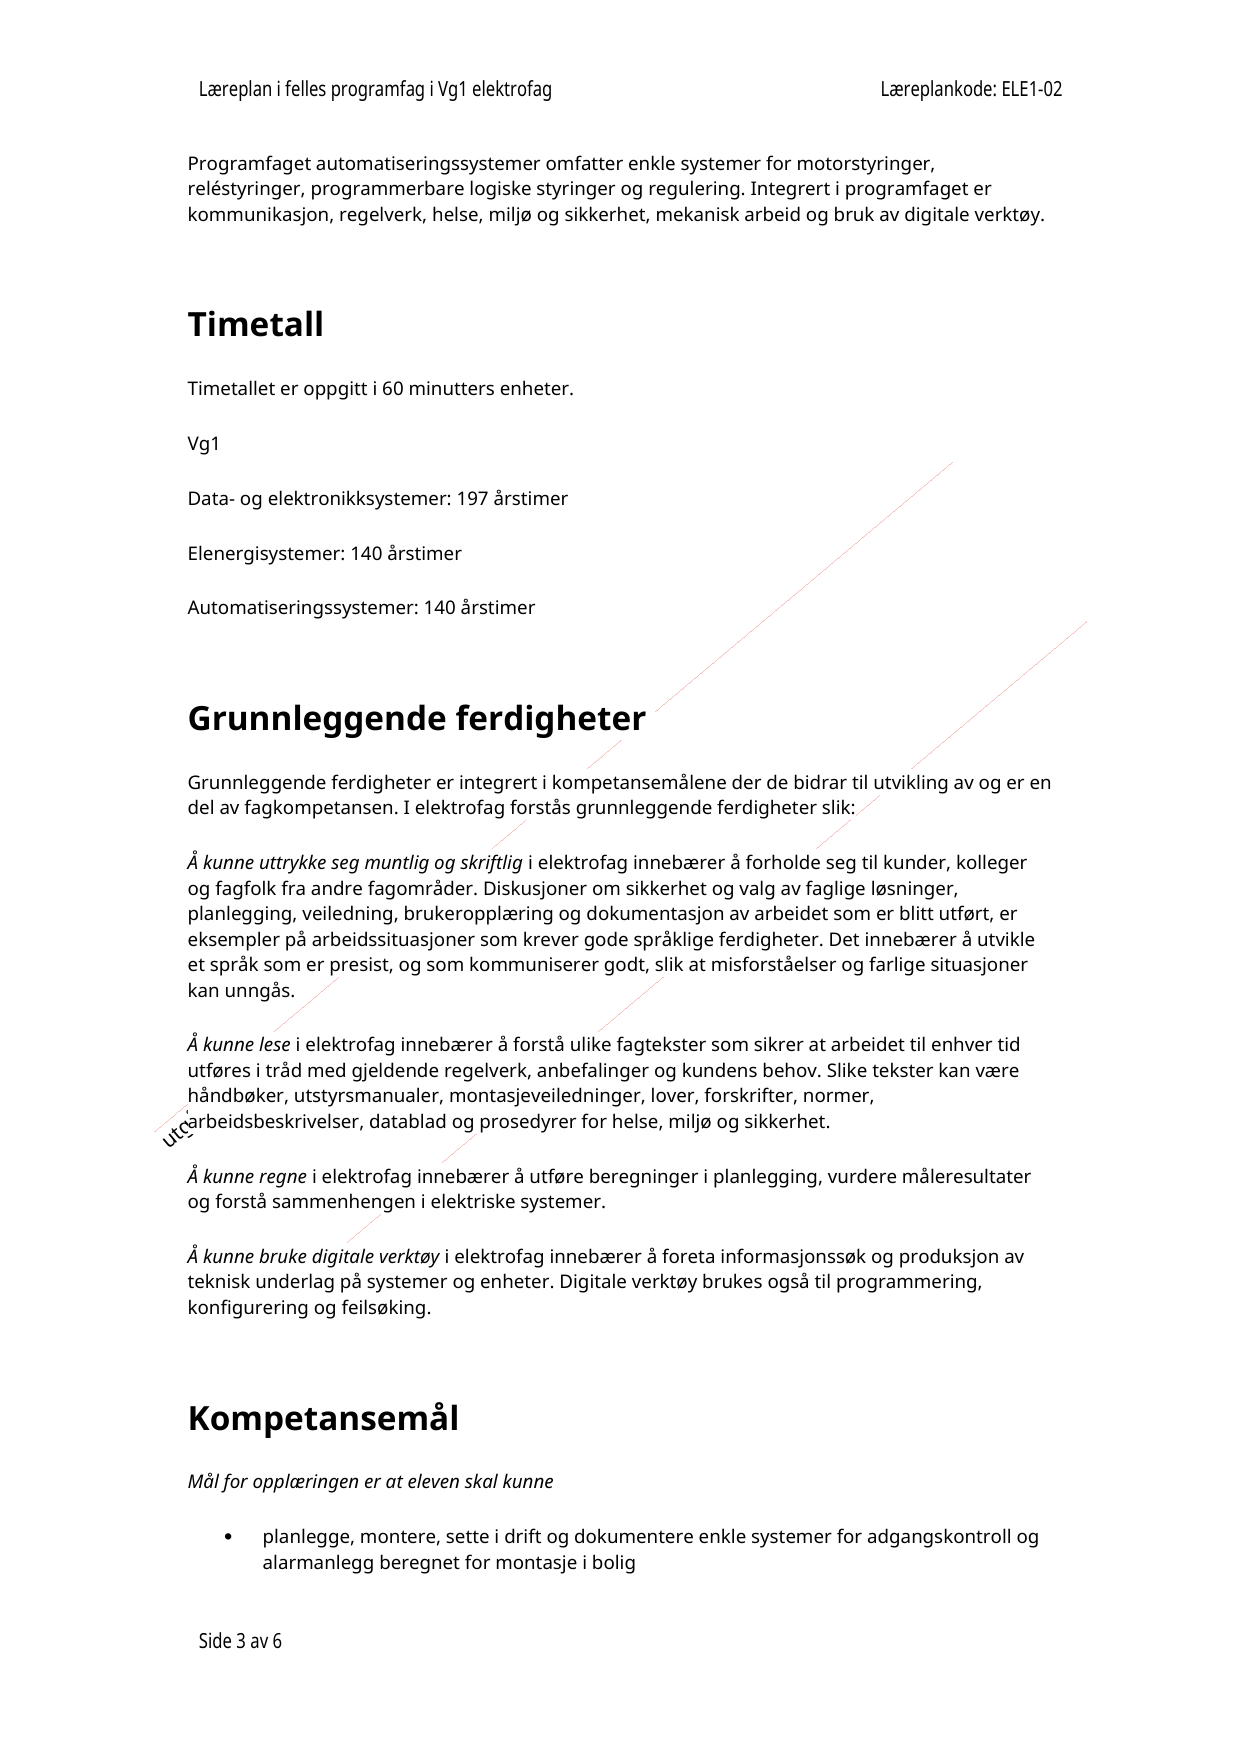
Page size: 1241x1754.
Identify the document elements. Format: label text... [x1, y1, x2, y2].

text Data- og elektronikksystemer: 197 årstimer [896, 485, 1053, 511]
list planlegge, montere, sette i drift og dokumentere enkle systemer for adgangskontroll og alarmanlegg beregnet for montasje i bolig [225, 1523, 1053, 1574]
text Å kunne bruke digitale verktøy i elektrofag innebærer å foreta informasjonssøk og produksjon av teknisk underlag på systemer og enheter. Digitale verktøy brukes også til programmering, konfigurering og feilsøking. [431, 1243, 1053, 1320]
text Elenergisystemer: 140 årstimer [462, 540, 858, 565]
subtitle Grunnleggende ferdigheter [655, 649, 728, 710]
text Data- og elektronikksystemer: 197 årstimer [568, 485, 923, 511]
text Automatiseringssystemer: 140 årstimer [187, 594, 794, 620]
subtitle Grunnleggende ferdigheter [947, 651, 1053, 740]
text Vg1 [221, 430, 1053, 456]
text Å kunne regne i elektrofag innebærer å utføre beregninger i planlegging, vurdere måleresultater og forstå sammenhengen i elektriske systemer. [412, 1163, 1053, 1214]
subtitle Grunnleggende ferdigheter [655, 649, 1052, 740]
text [766, 594, 1053, 620]
text Elenergisystemer: 140 årstimer [831, 540, 1053, 565]
subtitle Kompetansemål [468, 1349, 1053, 1440]
text Timetallet er oppgitt i 60 minutters enheter. [574, 376, 1053, 401]
text Programfaget automatiseringssystemer omfatter enkle systemer for motorstyringer, reléstyringer, programmerbare logiske styringer og regulering. Integrert i programfaget er kommunikasjon, regelverk, helse, miljø og sikkerhet, mekanisk arbeid og bruk av digitale verktøy. [941, 150, 1053, 227]
text Å kunne uttrykke seg muntlig og skriftlig i elektrofag innebærer å forholde seg til kunder, kolleger og fagfolk fra andre fagområder. Diskusjoner om sikkerhet og valg av faglige løsninger, planlegging, veiledning, brukeropplæring og dokumentasjon av arbeidet som er blitt utført, er eksempler på arbeidssituasjoner som krever gode språklige ferdigheter. Det innebærer å utvikle et språk som er presist, og som kommuniserer godt, slik at misforståelser og farlige situasjoner kan unngås. [635, 849, 1053, 1002]
text Grunnleggende ferdigheter er integrert i kompetansemålene der de bidrar til utvikling av og er en del av fagkompetansen. I elektrofag forstås grunnleggende ferdigheter slik: [856, 769, 1053, 820]
text Mål for opplæringen er at eleven skal kunne [561, 1469, 1053, 1494]
subtitle Timetall [333, 256, 1053, 347]
text Å kunne lese i elektrofag innebærer å forstå ulike fagtekster som sikrer at arbeidet til enhver tid utføres i tråd med gjeldende regelverk, anbefalinger og kundens behov. Slike tekster kan være håndbøker, utstyrsmanualer, montasjeveiledninger, lover, forskrifter, normer, arbeidsbeskrivelser, datablad og prosedyrer for helse, miljø og sikkerhet. [831, 1032, 1053, 1134]
